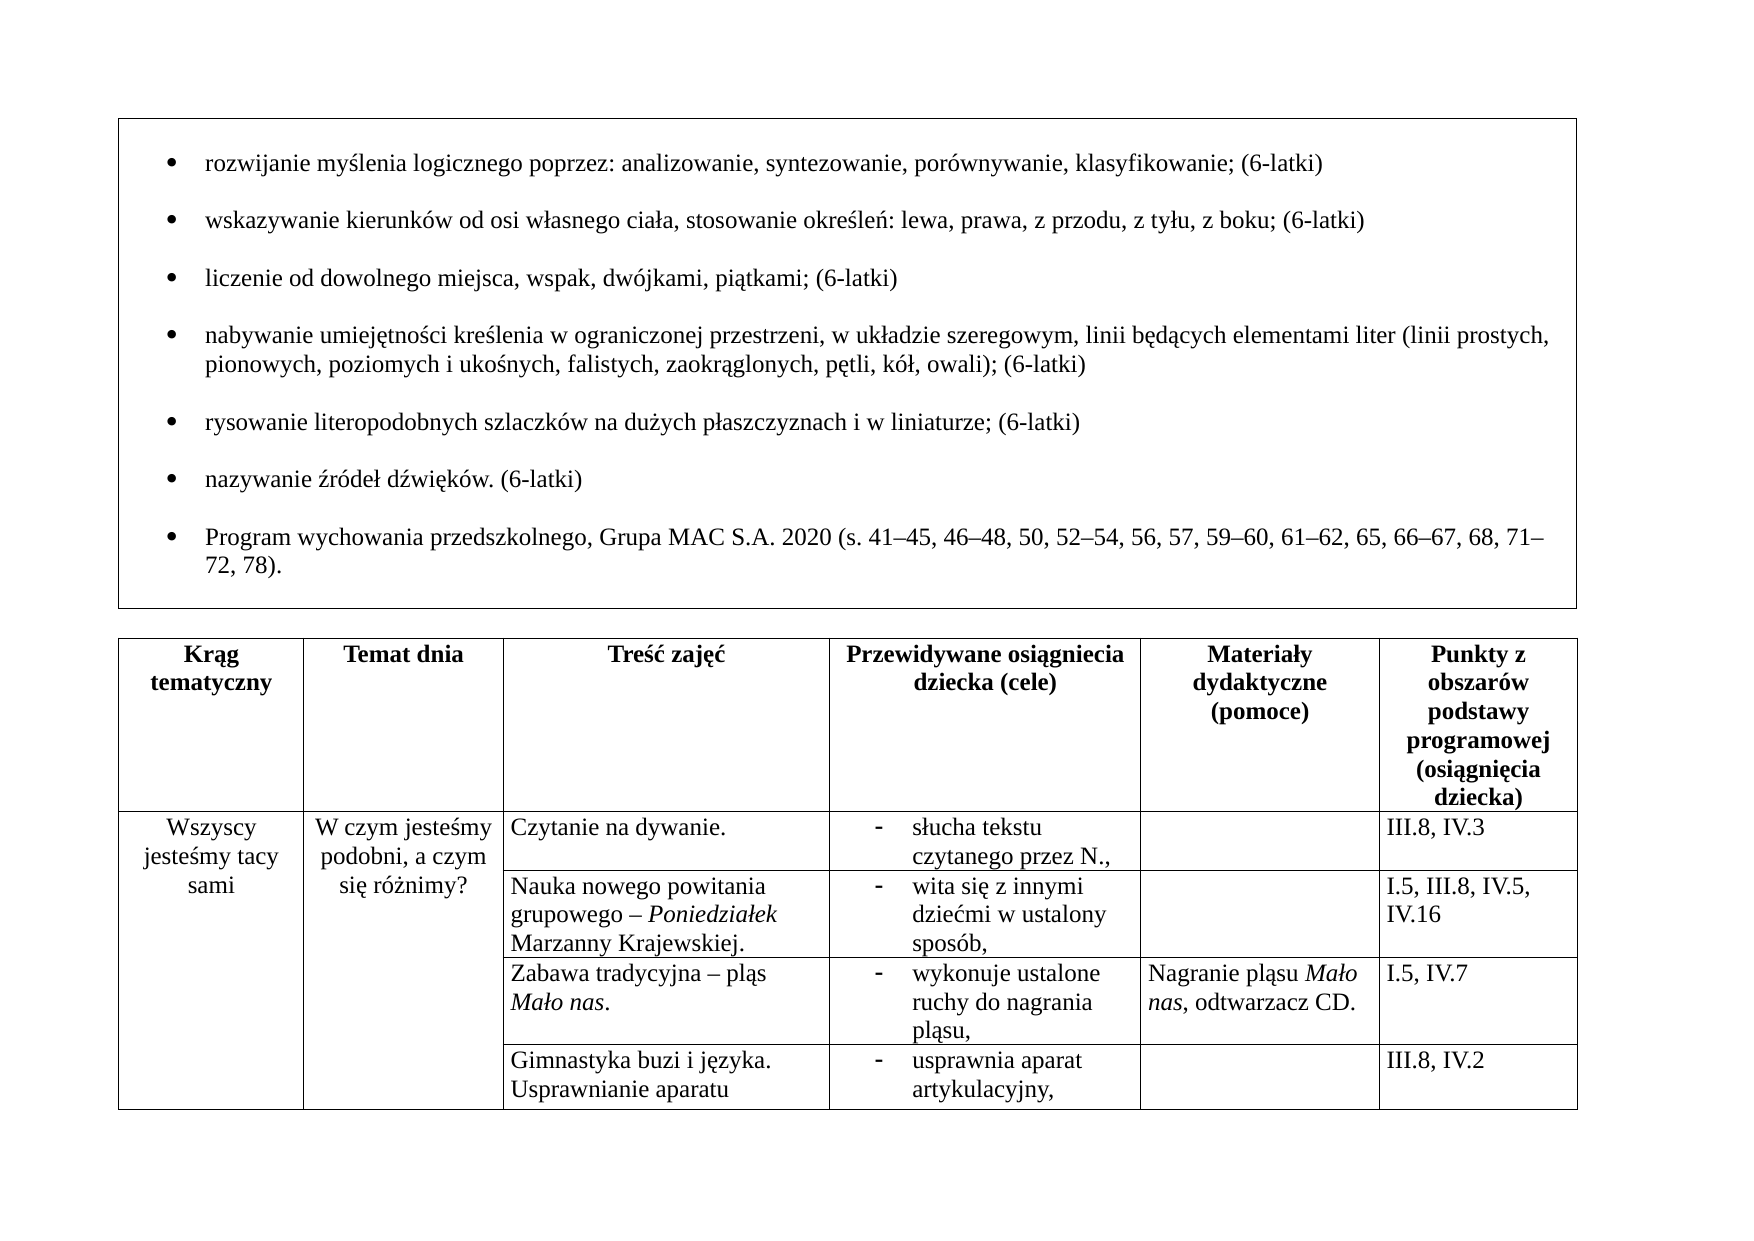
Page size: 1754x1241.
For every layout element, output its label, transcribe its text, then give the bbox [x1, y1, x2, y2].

table_header Punkty z obszarów podstawy programowej (osiągnięcia dziecka) [1380, 639, 1577, 811]
table_header Treść zajęć [504, 639, 829, 811]
table_cell słucha tekstu czytanego przez N., [830, 812, 1140, 870]
table_cell Nagranie pląsu Mało nas, odtwarzacz CD. [1141, 958, 1379, 1044]
table_cell wykonuje ustalone ruchy do nagrania pląsu, [830, 958, 1140, 1044]
table_cell I.5, IV.7 [1380, 958, 1577, 1044]
table_cell wita się z innymi dziećmi w ustalony sposób, [830, 871, 1140, 957]
table_cell Wszyscy jesteśmy tacy sami [119, 812, 303, 1109]
table_cell I.5, III.8, IV.5, IV.16 [1380, 871, 1577, 957]
table_cell [1141, 1045, 1379, 1109]
table_cell Czytanie na dywanie. [504, 812, 829, 870]
table_header Materiały dydaktyczne (pomoce) [1141, 639, 1379, 811]
table_header Krąg tematyczny [119, 639, 303, 811]
table_header Temat dnia [304, 639, 503, 811]
table_cell Zabawa tradycyjna – pląs Mało nas. [504, 958, 829, 1044]
table_cell III.8, IV.2 [1380, 1045, 1577, 1109]
table_cell usprawnia aparat artykulacyjny, [830, 1045, 1140, 1109]
table_cell [1141, 871, 1379, 957]
table_cell [1141, 812, 1379, 870]
table_cell III.8, IV.3 [1380, 812, 1577, 870]
table_cell Treści programowe: Fizyczny obszar rozwoju dziecka Społeczna aktywność dziecka: zawracanie uwagi na kulturę spożywania posiłków; (5-latki) samodzielne rozbieranie się i ubieranie oraz dbanie o swoją garderobę; (5-latki) porządkowanie po sobie miejsc zabaw, pracy i spożywania posiłków; (5-latki) dbanie o porządek na półkach indywidualnych; (5-latki) spożywanie posiłków – korzystanie z serwetek; (6-latki) wiązanie obuwia; (6-latki) wykazywanie inicjatywy w dbałości o salę zajęć. (6-latki) Językowa aktywność dziecka: rozwijanie sprawności całego ciała (w toku wykonywania czynności samoobsługowych, zabaw ruchowych i ćwiczeń gimnastycznych); (5-latki) wykonywanie czynności wymagających zaangażowania mięśni dłoni, np.: lepienie z plasteliny, zgniatanie i zaginanie papieru, wycinanie, wydzieranie; (5-latki) rozwijanie koordynacji wzrokowo-ruchowej, np.: powtarzanie ruchów innej osoby w czasie zabawy; (5-latki) wykonywanie czynności z dużym i małym napięciem mięśniowym w toku zabaw ruchowych i ćwiczeń plastycznych; (5-latki) odwzorowywanie elementów (przerysowywanie, rysowanie według wzoru, kalkowanie); (5-latki) określanie kierunku pisania (rysownia) – od lewej strony linii do prawej i od góry kartki do dołu; (6-latki) rozwijanie koordynacji ruchowej (głownie skoordynowanej współpracy ruchów ramienia, przedramienia, nadgarstka i palców); (6-latki) rozwijanie koordynacji ruchowo-słuchowo-wzrokowej; (6-latki) gospodarowanie przestrzenią kartki (wykonywanie prac plastycznych na papierze o różnych formatach – z tendencją do przechodzenia do małych, zamkniętych powierzchni); (6-latki) nabywanie płynności ruchów rąk (np. w toku swobodnych ruchów tanecznych, gimnastycznych ćwiczeń ramion, zadań plastycznych wymagających zamalowania dużych przestrzeni kartki); (6-latki) nabywanie precyzji wykonywania ruchów dłońmi (np. ubieranie lalek, zapinanie guzików, wiązanie sznurowadeł, dekorowanie kartki). (6-latki) Artystyczna aktywność dziecka: uczestniczenie w zabawach rytmicznych, ruchowych, pląsach przy muzyce; (5-latki) obserwowanie różnych zjawisk fizycznych, np. rozpuszczania ciał stałych w cieczy, krystalizacji, topnienia, parowania, tonięcia i pływania ciał, rozszczepiania światła (tęcza), zjawisk akustycznych (echo), magnetycznych, (5-latki) uczestniczenie w zabawach konstrukcyjno-technicznych wykorzystujących doświadczenia zbierane podczas poznawania środowiska technicznego, np. składanie zabawek z oddzielnych części, budowanie różnych konstrukcji z klocków, przezywanie radości z pozytywnych efektów swoich działań; (5-latki) improwizowanie ruchowe do dowolniej muzyki; (6-latki) wspólne przeprowadzanie eksperymentów, wyciąganie wniosków; (6-latki) samodzielne używanie wybranych narzędzi, przyborów, wybieranie materiałów, organizowanie sobie stanowiska pracy i porządkowanie go po zakończonej pracy. (6-latki) Ruchowa i zdrowotna aktywność dziecka: nazywanie części ciała; (5-latki) dostrzeganie różnic w wyglądzie między dziewczynkami i chłopcami oraz kobietami i mężczyznami, (5-latki) utrwalanie orientacji w schemacie własnego ciała i ciała drugiej osoby (np. w kontekście kształtowania prawidłowej postawy); (5-latki) uczestniczenie w zabawach ruchowych: kształtujących postawę, orientacyjno-porządkowych, bieżnych, z elementami skoku, podskoku, z elementami toczenia, z elementami rzutu, chwytu, równoważnych, organizowanych metodą opowieści ruchowych, ze śpiewem; (5-latki) uczestniczenie w zabawach organizowanych w terenie (w ogrodzie przedszkolnym, w parku, na boisku) w różnych porach roku (na śniegu, w wodzie); (5-latki) uczestniczenie w ćwiczeniach gimnastycznych; (5-latki) ubieranie się odpowiednio do warunków atmosferycznych występujących w danej porze roku (zapobieganie przegrzaniu i zmarznięciu); (latki) przebywanie na świeżym powietrzu; uczestniczenie w spacerach, zabawach i ćwiczeniach ruchowych; (5-latki) dbanie o higienę poprzez codzienne mycie całego ciała, mycie zębów po posiłkach, samodzielne korzystanie z toalety, mycie rak, zwłaszcza po pobycie w toalecie i po zabawie na świeżym powietrzu, utrzymywanie czystości odzieży, obuwia; zwracanie uwagi na estetyczny wygląd, samodzielne ubieranie się i rozbieranie, dbanie o rzeczy osobiste, codzienne zmienianie bielizny, nieużywanie cudzych grzebieni, szczotek, ręczników, zachowywanie porządku w miejscu zabawy, pracy, nauki; (5-latki) sygnalizowanie nauczycielowi złego samopoczucia; (5-latki) wyrabianie nawyków zdrowotnych, np. samodzielnego ubierania się, poprawnego korzystania z toalety, właściwego zachowania się przy stole, przestrzegania zasad bezpieczeństwa w toku zabaw ruchowych i innych; (5-latki) aktywne uczestniczenie w zabawach na świeżym powietrzu; (5-latki) przeplatanie aktywności ruchowej z odpoczynkiem; (5latki) bezpieczne posługiwanie się nożyczkami, (5-latki) wybieranie bezpiecznego miejsca do zabaw; (5-latki) bezpieczne korzystanie ze sprzętu sportowego, urządzeń znajdujących się na placu zabaw; (5-latki) informowanie nauczyciela o wszystkich sytuacjach budzących wątpliwości i obawy; (5-latki) naśladowanie ruchów wykonywanych przez nauczyciela, odtwarzanie ruchem całego ciała lub samych rąk sposobów poruszania się zwierząt itp.; (5-latki) zacieśnianie kontaktów interpersonalnych z grupą poprzez wspólne organizowanie zabaw ruchowych; (6-latki) odpowiednie dobieranie miejsc zabaw przy stoliku, biurku (miejsce dobrze oświetlone, krzesło dopasowane do wzrostu dziecka); (6-latki) bezpieczne posługiwanie się przyborami, np. igłą, nożyczkami, młotkiem; (6-latki) sygnalizowanie potrzeby pomocy w sytuacjach zagrożenia, zwracanie się do osób, które mogą tej pomocy udzielić. (6-latki) Emocjonalny obszar rozwoju dziecka Społeczna aktywność dziecka: wyrażanie i nazywanie różnych emocji podczas zabaw; (5-latki) określanie sytuacji wywołujących różne emocje, np.: radość, złość, smutek, strach; (5-latki) radzenie sobie z emocjami poprzez udział w zabawach , rozmowach, słuchaniu wybranych utworów literackich; (5-latki) zapraszanie innych dzieci do wspólnej zabawy; (5-latki) szanowanie wytworów pracy innych oraz ich własności; (5-latki) dzielenie się wrażeniami, spostrzeżeniami z obserwacji danego zdarzenia, danej sytuacji; (5-latki) zwracanie się o pomoc w trudnych sytuacjach; (5-latki) szanowanie odmowy uczestnictwa w niechcianych sytuacjach; (6-latki) czerpanie radości i satysfakcji z przebywania na lonie natury; (6-latki) czynny udział w dekorowaniu sali; (6-latki) podejmowanie prób samodzielnego rozwiązywania problemu. (6-latki) Społeczny obszar rozwoju dziecka Społeczna aktywność dziecka: prezentowanie swoich wyrobów, dokonanie samooceny ich wykonania; (5-latki) uczestniczenie w sytuacjach stwarzających możliwość wyboru, przewidywanie skutków zachowań, zwracanie uwagi na konsekwencje wynikające z danego wyboru; (5-latki) przestrzeganie wspólnie ustalonych umów i zasad regulujących współżycie w grupie; (5-latki) dostrzeganie potrzeb innych, szanowanie ich; (5-latki) cieszenie się z sukcesów drugiej osoby; (5-latki) pomaganie kolegom w sytuacjach wywołujących smutek; (5-latki) szanowanie wytworów pracy innych oraz ich własności; (5-latki) współdziałanie podczas zabaw, gier, tańców integracyjnych; (5-latki) unikanie zachować agresywnych, powstrzymywanie ich, dążenie do kompromisu; (5-latki) uczestniczenie we wspólnych zabawach, np.: ruchowych, prowadzonych metodą Rudolfa Labana, Weroniki Sherborne, wspólne wykonywanie prac plastycznych; (5-latki) dzielenie się wrażeniami, spostrzeżeniami z obserwacji danego zdarzenia, danej sytuacji; (5-latki) odpowiadanie na zadane pytania, formułowanie własnych pytań; (5-latki) wykazywanie się inicjatywą w sytuacjach nowych, nieznanych; (6-latki) samodzielne wykonywanie różnych czynności rozwijających poczucie odpowiedzialności za powierzone zadanie; (6-latki) wykorzystywanie sytuacji dnia codziennego do nabywania umiejętności samooceny; (6-latki) szanowanie odmowy uczestnictwa w niechcianych sytuacjach; (6-latki) czynne uczestniczenie w ustalaniu reguł i zasad współżycia w grupie. (6-latki) Poznawczy obszar rozwoju dziecka Społeczna aktywność dziecka: określanie tego, co dziecko robi dobrze: (5-latki) podejmowanie prób posługiwania się przyborami i narzędziami zgodnie z ich przeznaczeniem; (5-latki) opowiadanie o sobie w grupie rówieśniczej; (5-latki) oglądanie zdjęć, ilustracji, słuchanie wierszy, opowiadań – odwoływanie się do własnych obserwacji w celu zwróceni uwagi na piękno naszego kraju; (5-latki) podejmowanie prób posługiwania się przyborami i narzędziami zgodnie z ich przeznaczeniem oraz w sposób twórczy i niekonwencjonalny. (6-latki) Językowa aktywność dziecka: uczestniczenie w zabawach polegających na odtwarzaniu dźwięków, np. w zabawie w echo melodyczne, wokalne; (5-latki) aktywne słuchanie rozmówcy; (5-latki) wyklaskiwanie rytmicznych fragmentów piosenek; (5-latki) wyrażanie swoich myśli, potrzeb, przeżyć w rozmowach z rówieśnikami w codziennych sytuacjach; (5-latki) swobodne rozmowy na tematy bliskie dzieciom w kontaktach grupowych; (5-latki) przekazywanie swoich odczuć, intencji w sposób werbalny i niewerbalny; (5-latki) stosowanie w wypowiedziach właściwych form fleksyjnych wszystkich odmiennych części mowy: czasownika, rzeczownika, zaimka, przymiotnika, liczebnika; (5-latki) wypowiadanie się złożonymi zdaniami, stosowanie kilkuzdaniowej wypowiedzi; (5-latki) odpowiadanie na pytania, poprawne formułowanie pytań; (5-latki) obserwowanie otoczenia, wymienianie jego elementów, porównywanie ich z tym, co się znajduje dalej; (5-latki) wymawianie samogłosek, a potem wymawianie za nauczycielem spółgłosek; (5-latki) słuchanie zdań, wyodrębnianie w nich słów; liczenie słów w zdaniach; układanie zdań z określonej liczby słów; określanie kolejnych słów w zdaniu; (5-latki) układanie rymów do podanych słów; (5-latki) wyodrębnianie w słowach sylab, określanie ich kolejności; dzielenie słów na sylaby; liczenie sylab w słowach; tworzenie słów rozpoczynających się, kończących się dana sylabą; (5-latki) umiejętne odczytywanie często stosowanych oznaczeń i symboli; (5-latki) zwracanie uwagi na fakt, że czytanie obok mówienia i pisania jest jedną z form komunikowania się ludzi; (5-latki) rozpoznawanie liter drukowanych – małych i wielkich (5-latki) całościowe rozpoznawanie napisów umieszczonych w sali zajęć – nazw znajdujących się tam zabawek, kącików zainteresowań, roślin (sukcesywne ich wymienianie); (5-latki) wykonywanie ćwiczeń rozwijających orientacje przestrzenną (przygotowanie do czytania od lewej strony do prawej); (5-latki) rozumienie wybranych znaków umownych; (5-latki) sprawne posługiwanie się mową w różnych sytuacjach; (6-latki) mówienie z właściwą dla siebie intonacją; (6-latki) używanie spójników w celu uzyskania dłuższych wypowiedzi; (6-latki) prawidłowe stosowanie przyimków; (6-latki) posługiwanie się poprawną mową; (6-latki) poprawne wypowiadanie się w czasach przyszłym i przeszłym; (6-latki) stosowanie słów przeciwstawnych, zdrobnień, zgrubień; (6-latki) formułowanie dłuższych wypowiedzi na ważne tematy, samodzielne werbalizowanie własnych potrzeb i decyzji; (6-latki) formułowanie dłuższych wypowiedzi na dowolny temat; (6-latki) poznawanie zapisu swojego imienia i zapisu imion kolegów i koleżanek z grupy rozpoznawanie ich, układanie liter według wzoru; (6-latki) wyodrębnianie zdań w wypowiedziach, liczenie ich, układanie wypowiedzi, np. na temat obrazka, składającej się z określonej liczby zdań; (6-latki) wyodrębnianie w słowach głosek: w wygłosie, nagłosie, śródgłosie (6-latki) liczenie głosek w słowach; układanie słów rozpoczynających się, kończących się daną głoską: (6-latki) rozumienie różnic pomiędzy samogłoską i spółgłoską (6-latki) czytanie całościowe wyrazów, równoważników zdań; (6-latki) rozpoznawanie liter pisanych. (6-latki) Artystyczna aktywność dziecka: słuchanie piosenek w wykonaniu nauczyciela oraz nagrań; (5-latki) nauka piosenek fragmentami, metodą ze słuchu; (5-latki) śpiewanie piosenek – zbiorowe i indywidualne; (5-latki) wykorzystanie naturalnych efektów perkusyjnych (klaskania, tupania, stukania…) do akompaniamentu podczas słuchania lub śpiewania piosenek; (5-latki) poznawanie wyglądu instrumentów perkusyjnych: kołatki, grzechotki, bębenka, trójkąta, talerzy, drewienek i sposobu gry na nich; (5-latki) wykonywanie akompaniamentu do piosenek na instrumentach perkusyjnych oraz innych przedmiotach – indywidualnie lub grupowo (tworzenie orkiestry); (5-latki) wykonywanie prostych, jedno-, dwutaktowych tematów rytmicznych na instrumentach perkusyjnych; (5-latki) uczestniczenie w zabawach rytmicznych, ruchowych, pląsach przy muzyce; (5-latki) reagowanie na zmiany tempa i dynamiki utworu; (5-latki) estetyczne, rytmiczne poruszanie się przy muzyce; (5-latki) improwizowanie piosenki ruchem; (5-latki) dostrzeganie zmian w wysokości dźwięków; (5-latki) tworzenie galerii prac plastycznych dzieci, związanych, np. z porami roku; (5-latki) nazywanie barw podstawowych (czerwona, niebieska, żółta) i pochodnych, nazywanie barw ciepłych i zimnych, (5-latki) tworzenie różnych przestrzennych kompozycji z wykorzystaniem palców, dłoni, całego ciała; (5-latki) rysowanie, malowanie farbami plakatowymi, akwarelami z użyciem palców lub pędzli, na różnym podłożu; wycinanie, wydzieranie z różnych materiałów, obrysowywanie szablonów, lepienie z gliny, plasteliny, masy solnej i papierowej, modeliny, naklejanie, ugniatanie itd.; (5-latki) odczuwanie radości z tworzenia, działania plastycznego; (5-latki) słuchanie, czytanych przez nauczyciela lub lektora, fragmentów literatury z odpowiednią intonacją i odpowiednim natężeniem głosu; zwracanie uwagi na piękno języka polskiego (5-latki) wyrażanie swoich przeżyć wewnętrznych, uczuć poprzez różne formy ekspresji: słowną, ruchową, plastyczną, muzyczną; (5-latki) samodzielne śpiewanie piosenek z akompaniamentem muzycznym; (6-latki) improwizowanie ruchowe dowolnej muzyki (6-latki) wyczuwanie akcentu metrycznego w taktach dwu-, trzy- i czteromiarowych; (6-latki) wykonywanie ćwiczeń dykcyjnych ćwiczących wyrazistość, intonację wypowiedzi; (6-latki) poznawanie różnych technik plastycznych, np. batiku, kolażu, frotażu, stemplowania, mokre na mokrym, poprzez wykonywanie prac z ich wykorzystaniem; (6-latki) samodzielne używanie wybranych narzędzi, przyborów, wybieranie materiałów, organizowanie sobie stanowisk pracy; (6-latki) uczestniczenie w zabawach konstrukcyjno-technicznych, wykorzystujących doświadczenia zbierane podczas poznawania środowiska technicznego, np. składanie zabawek z oddzielnych części, budowanie różnych konstrukcji z klocków; przeżywanie radości z pozytywnych efektów swoich działań. (6-latki) Aktywność poznawcza: uczestniczenie w zabawach rozwijających: aktywność badawczą, umiejętność rozwiązywania problemów, myślenie, wyobrażenia, umiejętność klasyfikowania, uogólniania, rozumowania przyczynowo-skutkowego, poznawania samego siebie; (5-latki) uczestniczenie w zabawach organizowanych przez nauczyciela, dających dziecku satysfakcje i radość; (5-latki) wykorzystywanie w zabawach (także w sposób niekonwencjonalny) różnych zabawek, przedmiotów, znaków i symboli; (5-latki) rozpoznawanie przedmiotów, roślin, zwierząt za pomocą zmysłów: dotyku, smaku, węchu, wzroku, słuchu; (5-latki) dbanie o higienę zmysłów, np. unikanie hałasu, krzyku; (5-latki) mówienie z pamięci wierszy, rymowanek, piosenek w połączeniu z ruchem, obrazem, dźwiękiem; (5-latki) nauka na pamięć wierszy i piosenek treściowo bliskich dzieciom oraz sytuacjom, z jakimi się spotykają; (5-latki) uczestniczenie w zabawach, ćwiczeniach, pracach plastycznych, rozmowach, słuchaniu wierszy, opowiadań sprzyjających koncentracji uwagi; (5-latki) uczestniczenie w różnego rodzaju zabawach twórczych (tematycznych, konstrukcyjnych, ruchowych, z elementem pantomimy itd.): (5-latki) rozwijanie myślenia logicznego poprzez: rozwiązywanie zagadek, rebusów; (5-latki) słuchanie rymowanek, wierszy, opisujących nierealne miejsca, postacie, zdarzenia; (5-latki) nazywanie i wskazywanie części ciała występujących podwójnie, parami – oczu, uszu, nóg; (5-latki) poruszanie się pod dyktando nauczyciela; (5-latki) wykonywanie ćwiczeń w parach; (5-latki) budowanie danego szeregu według wzrastającej lub malejącej liczby elementów, wielkości, natężenia barwy; (5-latki) łączenie przedmiotów w grupy na podstawie cechy percepcyjnej, np. barwy, wielkości, kształtu, a następnie cech funkcjonalnych; (5-latki) rozróżnianie błędnego liczenia od poprawnego; (5-latki) rozwijanie wyobraźni przestrzennej (np. poprzez zastosowanie przestrzennych technik plastycznych, takich jak: konstruowanie, modelowanie itp., oraz pozostawianie swobody w zagospodarowaniu przestrzeni kartki w toku rysowania); (5-latki) nabywanie wrażliwości dotykowej (poprzez kontakt z różnym materiałem przeznaczonym do działalności plastyczno-konstrukcyjnej, np. sznurkiem, watą, folia aluminiową, papierem ściernym, styropianem); (5-latki) wyszukiwanie takich samych przedmiotów, obrazów, symboli graficznych; (5-latki) segregowanie danych symboli graficznych według przyjętego kryterium; (5-latki) inicjowanie różnego rodzaju zabaw z wykorzystaniem pomysłów dzieci; (6-latki) orientowanie się na kartce papieru, wskazywanie, np. prawego górnego rogu, lewego górnego rogu kartki itd.; (6-latki) rozwijanie myślenia logicznego poprzez: analizowanie, syntezowanie, porównywanie, klasyfikowanie; (6-latki) wskazywanie kierunków od osi własnego ciała, stosowanie określeń: lewa, prawa, z przodu, z tyłu, z boku; (6-latki) liczenie od dowolnego miejsca, wspak, dwójkami, piątkami; (6-latki) nabywanie umiejętności kreślenia w ograniczonej przestrzeni, w układzie szeregowym, linii będących elementami liter (linii prostych, pionowych, poziomych i ukośnych, falistych, zaokrąglonych, pętli, kół, owali); (6-latki) rysowanie literopodobnych szlaczków na dużych płaszczyznach i w liniaturze; (6-latki) nazywanie źródeł dźwięków. (6-latki) Program wychowania przedszkolnego, Grupa MAC S.A. 2020 (s. 41–45, 46–48, 50, 52–54, 56, 57, 59–60, 61–62, 65, 66–67, 68, 71–72, 78). [119, 119, 1576, 608]
table_header Przewidywane osiągniecia dziecka (cele) [830, 639, 1140, 811]
table_cell W czym jesteśmy podobni, a czym się różnimy? [304, 812, 503, 1109]
table_cell Gimnastyka buzi i języka. Usprawnianie aparatu [504, 1045, 829, 1109]
table_cell Nauka nowego powitania grupowego – Poniedziałek Marzanny Krajewskiej. [504, 871, 829, 957]
